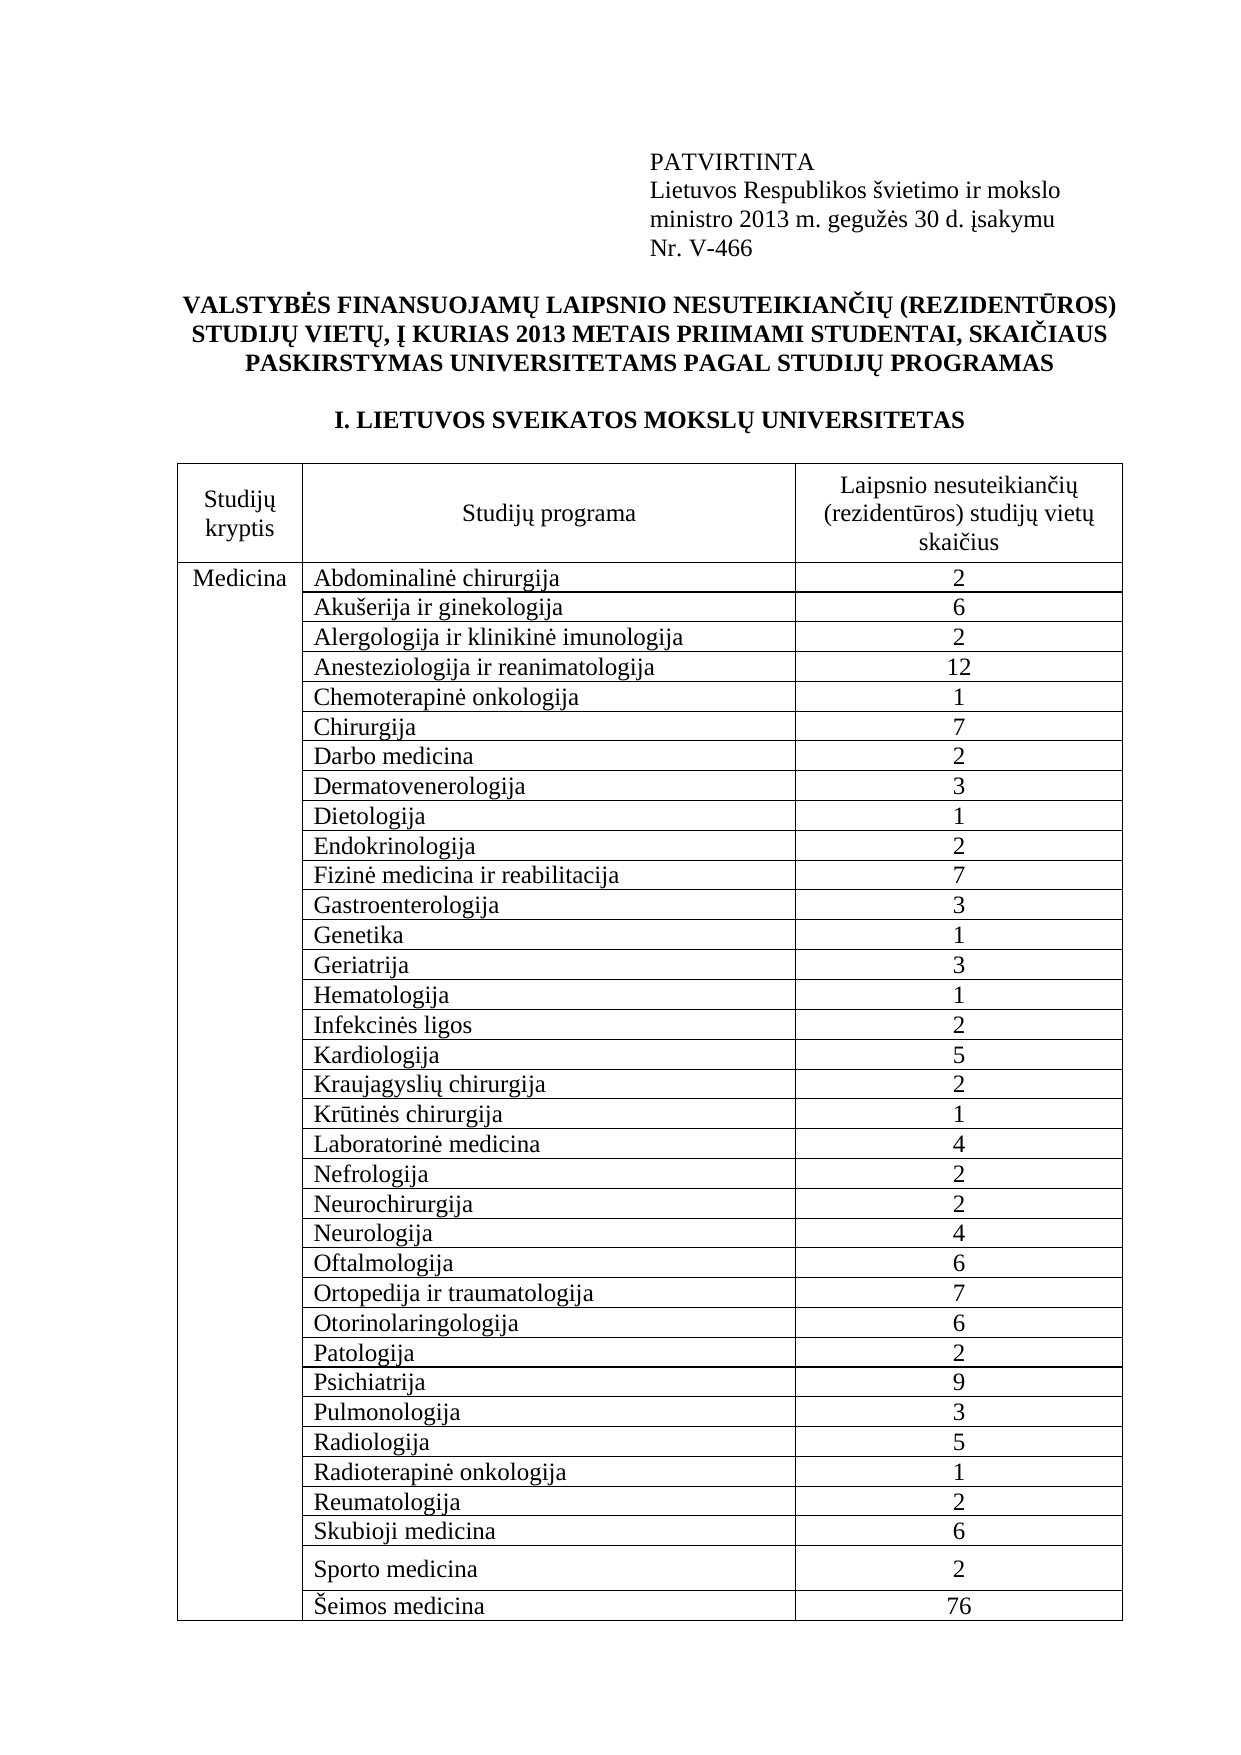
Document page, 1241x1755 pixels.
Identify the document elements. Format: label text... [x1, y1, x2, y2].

table_cell Neurochirurgija [303, 1189, 795, 1217]
table_cell Šeimos medicina [303, 1591, 795, 1619]
table_cell Fizinė medicina ir reabilitacija [303, 861, 795, 889]
table_cell Psichiatrija [303, 1368, 795, 1396]
table_cell 6 [796, 593, 1122, 621]
table_cell 12 [796, 652, 1122, 681]
table_cell 2 [796, 831, 1122, 859]
table_cell Radiologija [303, 1427, 795, 1456]
table_cell 2 [796, 1487, 1122, 1515]
table_cell Medicina [178, 563, 302, 1619]
table_cell Sporto medicina [303, 1546, 795, 1590]
table_cell Chemoterapinė onkologija [303, 682, 795, 711]
table_cell 3 [796, 890, 1122, 919]
text I. LIETUVOS SVEIKATOS MOKSLŲ UNIVERSITETAS [177, 406, 1122, 434]
table_cell Gastroenterologija [303, 890, 795, 919]
table_cell 2 [796, 741, 1122, 770]
table_header Studijų programa [303, 464, 795, 562]
table_cell Endokrinologija [303, 831, 795, 859]
table_cell Radioterapinė onkologija [303, 1457, 795, 1486]
table_cell 9 [796, 1368, 1122, 1396]
table_cell 7 [796, 1278, 1122, 1307]
table_cell 2 [796, 1070, 1122, 1098]
table_cell Akušerija ir ginekologija [303, 593, 795, 621]
table_cell Patologija [303, 1338, 795, 1366]
table_cell 2 [796, 1010, 1122, 1039]
table_cell Chirurgija [303, 712, 795, 740]
table_cell Krūtinės chirurgija [303, 1099, 795, 1128]
table_cell Nefrologija [303, 1159, 795, 1188]
table_cell Neurologija [303, 1219, 795, 1247]
table_cell 2 [796, 1546, 1122, 1590]
table_cell Laboratorinė medicina [303, 1129, 795, 1158]
table_cell Dermatovenerologija [303, 771, 795, 800]
table_cell 2 [796, 1159, 1122, 1188]
table_cell Abdominalinė chirurgija [303, 563, 795, 591]
table_cell 5 [796, 1427, 1122, 1456]
table_cell 2 [796, 1338, 1122, 1366]
table_cell 7 [796, 861, 1122, 889]
table_cell Infekcinės ligos [303, 1010, 795, 1039]
table_cell Skubioji medicina [303, 1516, 795, 1545]
table_cell 3 [796, 950, 1122, 979]
table_cell Reumatologija [303, 1487, 795, 1515]
table_cell 76 [796, 1591, 1122, 1619]
table_cell 3 [796, 771, 1122, 800]
table_cell 6 [796, 1516, 1122, 1545]
table_cell 2 [796, 622, 1122, 651]
table_cell 3 [796, 1397, 1122, 1426]
text PATVIRTINTA [649, 147, 1122, 176]
table_cell Darbo medicina [303, 741, 795, 770]
table_cell Dietologija [303, 801, 795, 830]
table_cell 2 [796, 563, 1122, 591]
table_header Studijų kryptis [178, 464, 302, 562]
table_cell 1 [796, 920, 1122, 949]
table_cell 1 [796, 682, 1122, 711]
table_cell Pulmonologija [303, 1397, 795, 1426]
table_header Laipsnio nesuteikiančių (rezidentūros) studijų vietų skaičius [796, 464, 1122, 562]
table_cell Oftalmologija [303, 1248, 795, 1277]
table_cell 6 [796, 1308, 1122, 1337]
table_cell Kardiologija [303, 1040, 795, 1068]
table_cell 6 [796, 1248, 1122, 1277]
table_cell 5 [796, 1040, 1122, 1068]
table_cell Ortopedija ir traumatologija [303, 1278, 795, 1307]
text valstybės finansuojamų laipsnio nesuteikiančių (rezidentūros) studijų vietų, į kurias 2013 metais priimami studentai, skaičiaus paskirstymas universitetams pagal studijų programas [177, 291, 1122, 377]
table_cell 1 [796, 1099, 1122, 1128]
table_cell Hematologija [303, 980, 795, 1009]
table_cell 1 [796, 980, 1122, 1009]
table_cell 7 [796, 712, 1122, 740]
text Lietuvos Respublikos švietimo ir mokslo ministro 2013 m. gegužės 30 d. įsakymu Nr. V-466 [649, 176, 1122, 262]
table_cell Otorinolaringologija [303, 1308, 795, 1337]
table_cell Geriatrija [303, 950, 795, 979]
table_cell 1 [796, 801, 1122, 830]
table_cell 4 [796, 1219, 1122, 1247]
table_cell 4 [796, 1129, 1122, 1158]
table_cell Genetika [303, 920, 795, 949]
table_cell 2 [796, 1189, 1122, 1217]
table_cell Anesteziologija ir reanimatologija [303, 652, 795, 681]
table_cell Alergologija ir klinikinė imunologija [303, 622, 795, 651]
table_cell 1 [796, 1457, 1122, 1486]
table_cell Kraujagyslių chirurgija [303, 1070, 795, 1098]
